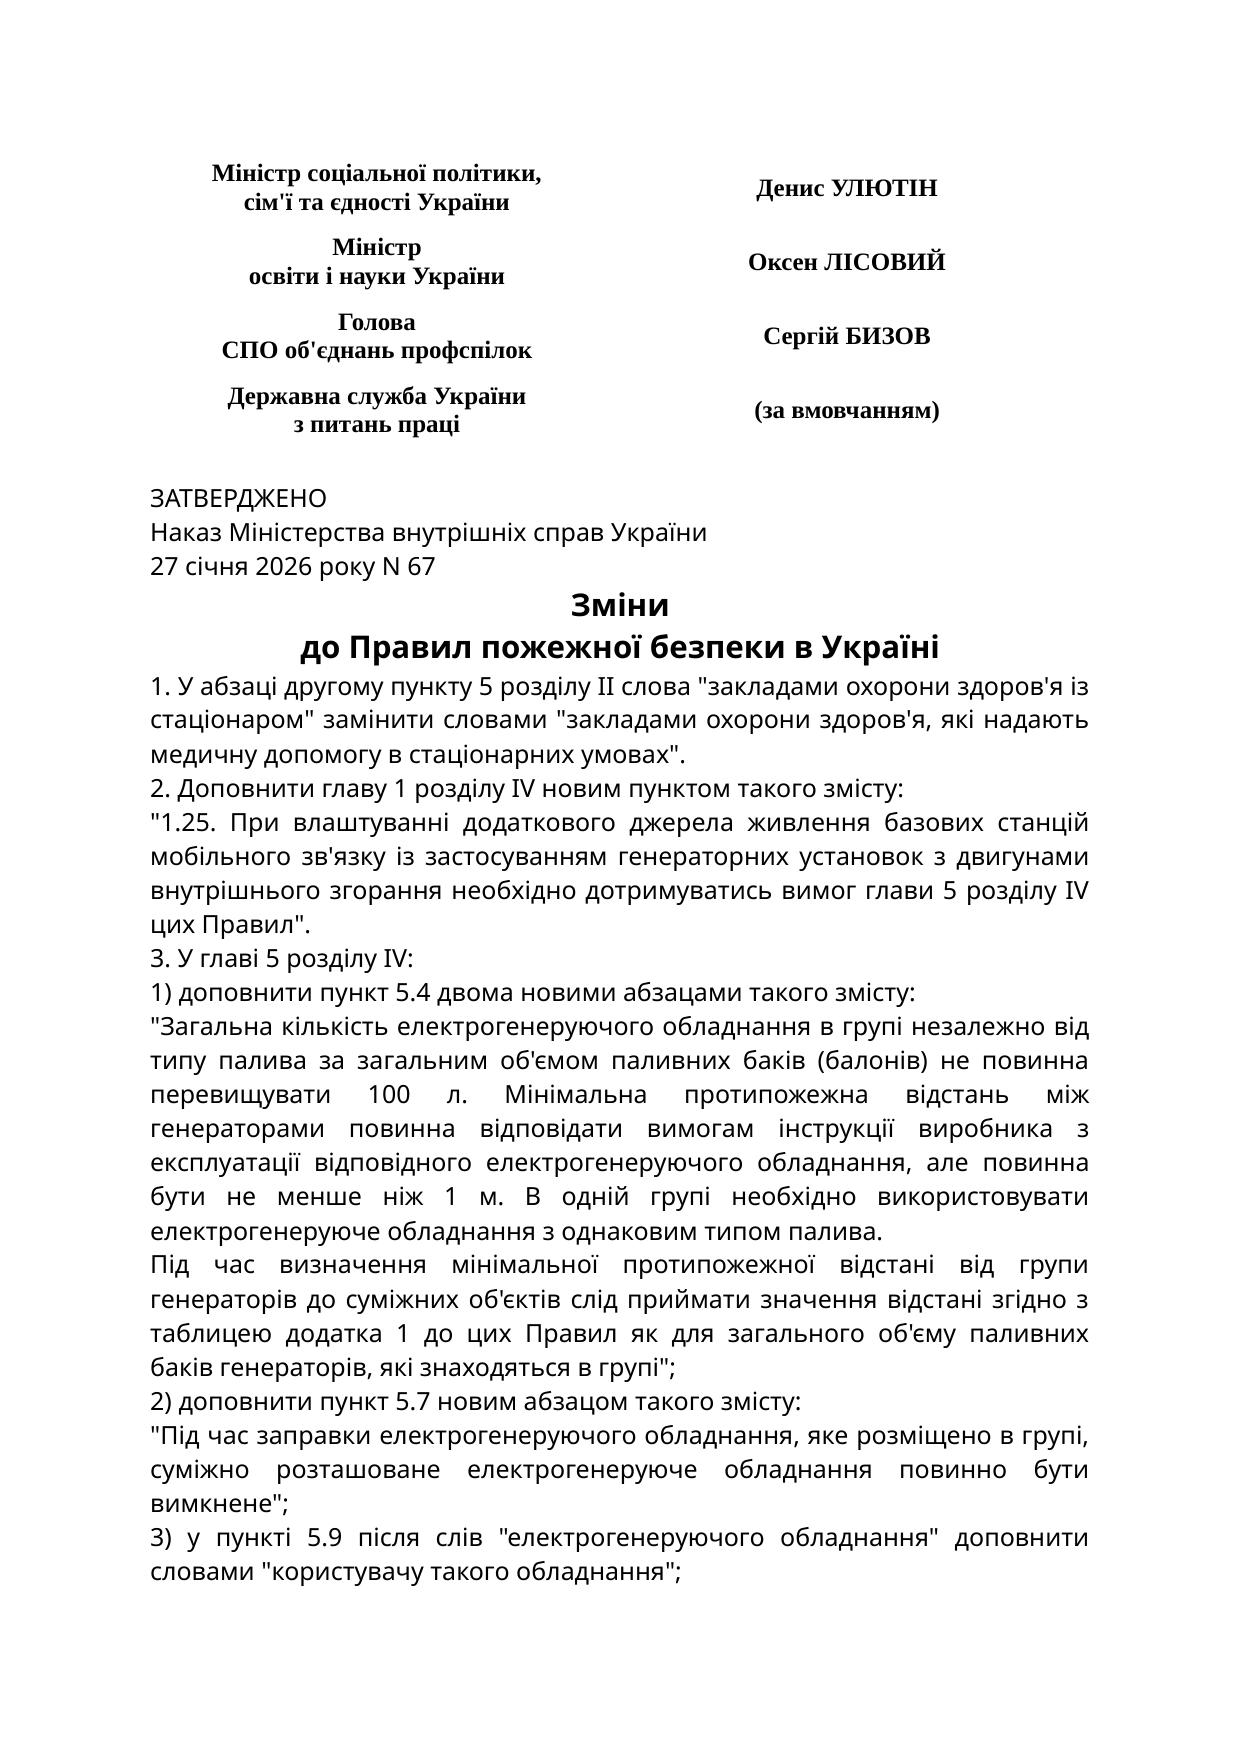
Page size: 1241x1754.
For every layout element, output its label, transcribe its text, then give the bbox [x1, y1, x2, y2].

table_cell Денис УЛЮТІН [612, 150, 1082, 224]
text ЗАТВЕРДЖЕНО Наказ Міністерства внутрішніх справ України 27 січня 2026 року N 67 [150, 481, 1090, 583]
table_cell Міністр соціальної політики, сім'ї та єдності України [142, 150, 612, 224]
text 1) доповнити пункт 5.4 двома новими абзацами такого змісту: [150, 975, 1090, 1009]
text 2. Доповнити главу 1 розділу IV новим пунктом такого змісту: [150, 770, 1090, 804]
table_cell (за вмовчанням) [612, 373, 1082, 447]
text "Під час заправки електрогенеруючого обладнання, яке розміщено в групі, суміжно розташоване електрогенеруюче обладнання повинно бути вимкнене"; [150, 1417, 1090, 1520]
text 1. У абзаці другому пункту 5 розділу II слова "закладами охорони здоров'я із стаціонаром" замінити словами "закладами охорони здоров'я, які надають медичну допомогу в стаціонарних умовах". [150, 668, 1090, 770]
table_cell Державна служба України з питань праці [142, 373, 612, 447]
text 2) доповнити пункт 5.7 новим абзацом такого змісту: [150, 1383, 1090, 1417]
text Під час визначення мінімальної протипожежної відстані від групи генераторів до суміжних об'єктів слід приймати значення відстані згідно з таблицею додатка 1 до цих Правил як для загального об'єму паливних баків генераторів, які знаходяться в групі"; [150, 1247, 1090, 1383]
text 3. У главі 5 розділу IV: [150, 941, 1090, 975]
table_cell Голова СПО об'єднань профспілок [142, 298, 612, 372]
table_cell Сергій БИЗОВ [612, 298, 1082, 372]
text "Загальна кількість електрогенеруючого обладнання в групі незалежно від типу палива за загальним об'ємом паливних баків (балонів) не повинна перевищувати 100 л. Мінімальна протипожежна відстань між генераторами повинна відповідати вимогам інструкції виробника з експлуатації відповідного електрогенеруючого обладнання, але повинна бути не менше ніж 1 м. В одній групі необхідно використовувати електрогенеруюче обладнання з однаковим типом палива. [150, 1009, 1090, 1247]
subtitle Зміни до Правил пожежної безпеки в Україні [150, 583, 1090, 668]
table_cell Міністр освіти і науки України [142, 224, 612, 298]
table_cell Оксен ЛІСОВИЙ [612, 224, 1082, 298]
text "1.25. При влаштуванні додаткового джерела живлення базових станцій мобільного зв'язку із застосуванням генераторних установок з двигунами внутрішнього згорання необхідно дотримуватись вимог глави 5 розділу IV цих Правил". [150, 804, 1090, 941]
text 3) у пункті 5.9 після слів "електрогенеруючого обладнання" доповнити словами "користувачу такого обладнання"; [150, 1520, 1090, 1588]
